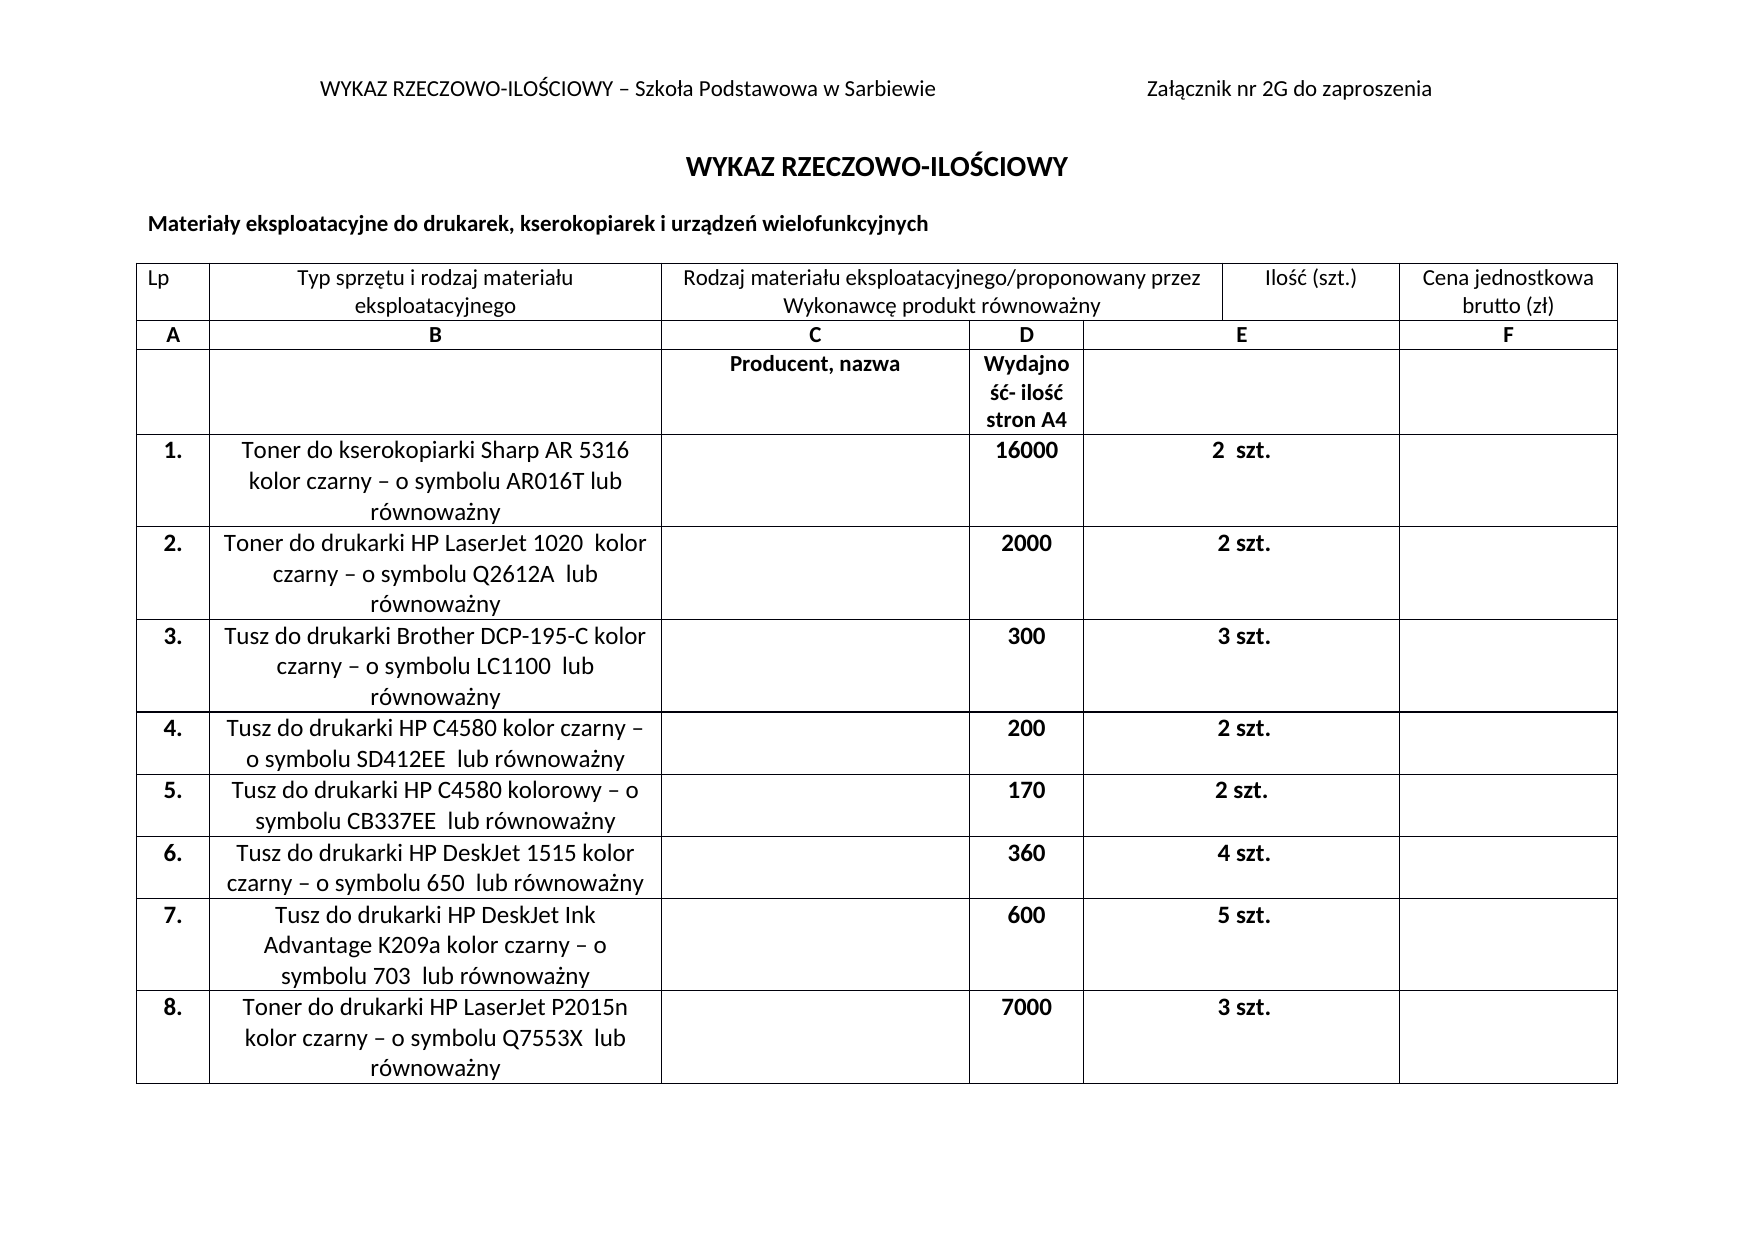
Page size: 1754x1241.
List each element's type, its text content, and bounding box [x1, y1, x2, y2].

table_cell 5 szt. [1084, 899, 1399, 990]
table_cell F [1400, 321, 1617, 348]
table_header Cena jednostkowa brutto (zł) [1400, 264, 1617, 319]
table_cell E [1084, 321, 1399, 348]
table_cell [1400, 713, 1617, 773]
table_cell 300 [970, 620, 1083, 711]
table_cell 1. [137, 435, 209, 526]
table_cell Tusz do drukarki HP DeskJet 1515 kolor czarny – o symbolu 650 lub równoważny [210, 837, 661, 898]
table_cell [662, 435, 969, 526]
table_cell 5. [137, 775, 209, 836]
table_cell [1400, 991, 1617, 1083]
table_cell [1400, 775, 1617, 836]
table_cell [662, 713, 969, 773]
table_cell Toner do drukarki HP LaserJet 1020 kolor czarny – o symbolu Q2612A lub równoważny [210, 527, 661, 619]
table_cell 3 szt. [1084, 620, 1399, 711]
table_cell 2. [137, 527, 209, 619]
table_cell 2 szt. [1084, 527, 1399, 619]
table_cell 600 [970, 899, 1083, 990]
table_cell Toner do kserokopiarki Sharp AR 5316 kolor czarny – o symbolu AR016T lub równoważny [210, 435, 661, 526]
table_cell Producent, nazwa [662, 350, 969, 434]
table_cell A [137, 321, 209, 348]
text Materiały eksploatacyjne do drukarek, kserokopiarek i urządzeń wielofunkcyjnych [148, 209, 1606, 237]
table_cell 170 [970, 775, 1083, 836]
table_cell 2 szt. [1084, 435, 1399, 526]
table_cell 3. [137, 620, 209, 711]
table_cell [662, 991, 969, 1083]
table_cell Tusz do drukarki HP C4580 kolorowy – o symbolu CB337EE lub równoważny [210, 775, 661, 836]
table_cell [1400, 435, 1617, 526]
table_cell C [662, 321, 969, 348]
table_cell [662, 620, 969, 711]
table_cell [1084, 350, 1399, 434]
table_cell 4. [137, 713, 209, 773]
table_cell Tusz do drukarki Brother DCP-195-C kolor czarny – o symbolu LC1100 lub równoważny [210, 620, 661, 711]
table_header Ilość (szt.) [1223, 264, 1399, 319]
table_cell [662, 837, 969, 898]
text WYKAZ RZECZOWO-ILOŚCIOWY [148, 148, 1606, 183]
table_cell [1400, 620, 1617, 711]
table_cell 2 szt. [1084, 713, 1399, 773]
table_cell B [210, 321, 661, 348]
table_cell 7000 [970, 991, 1083, 1083]
table_cell [1400, 837, 1617, 898]
table_cell 6. [137, 837, 209, 898]
table_cell 2 szt. [1084, 775, 1399, 836]
table_cell [662, 775, 969, 836]
table_cell 3 szt. [1084, 991, 1399, 1083]
table_cell 360 [970, 837, 1083, 898]
table_cell Tusz do drukarki HP DeskJet Ink Advantage K209a kolor czarny – o symbolu 703 lub równoważny [210, 899, 661, 990]
table_header Rodzaj materiału eksploatacyjnego/proponowany przez Wykonawcę produkt równoważny [662, 264, 1222, 319]
table_cell [662, 527, 969, 619]
table_cell 200 [970, 713, 1083, 773]
table_cell [1400, 350, 1617, 434]
table_cell [1400, 527, 1617, 619]
table_header Lp [137, 264, 209, 319]
table_cell [1400, 899, 1617, 990]
table_cell [210, 350, 661, 434]
table_header Typ sprzętu i rodzaj materiału eksploatacyjnego [210, 264, 661, 319]
table_cell [137, 350, 209, 434]
table_cell Toner do drukarki HP LaserJet P2015n kolor czarny – o symbolu Q7553X lub równoważny [210, 991, 661, 1083]
table_cell 7. [137, 899, 209, 990]
table_cell 8. [137, 991, 209, 1083]
table_cell 16000 [970, 435, 1083, 526]
table_cell Tusz do drukarki HP C4580 kolor czarny – o symbolu SD412EE lub równoważny [210, 713, 661, 773]
table_cell 2000 [970, 527, 1083, 619]
table_cell Wydajność- ilość stron A4 [970, 350, 1083, 434]
table_cell [662, 899, 969, 990]
table_cell D [970, 321, 1083, 348]
table_cell 4 szt. [1084, 837, 1399, 898]
